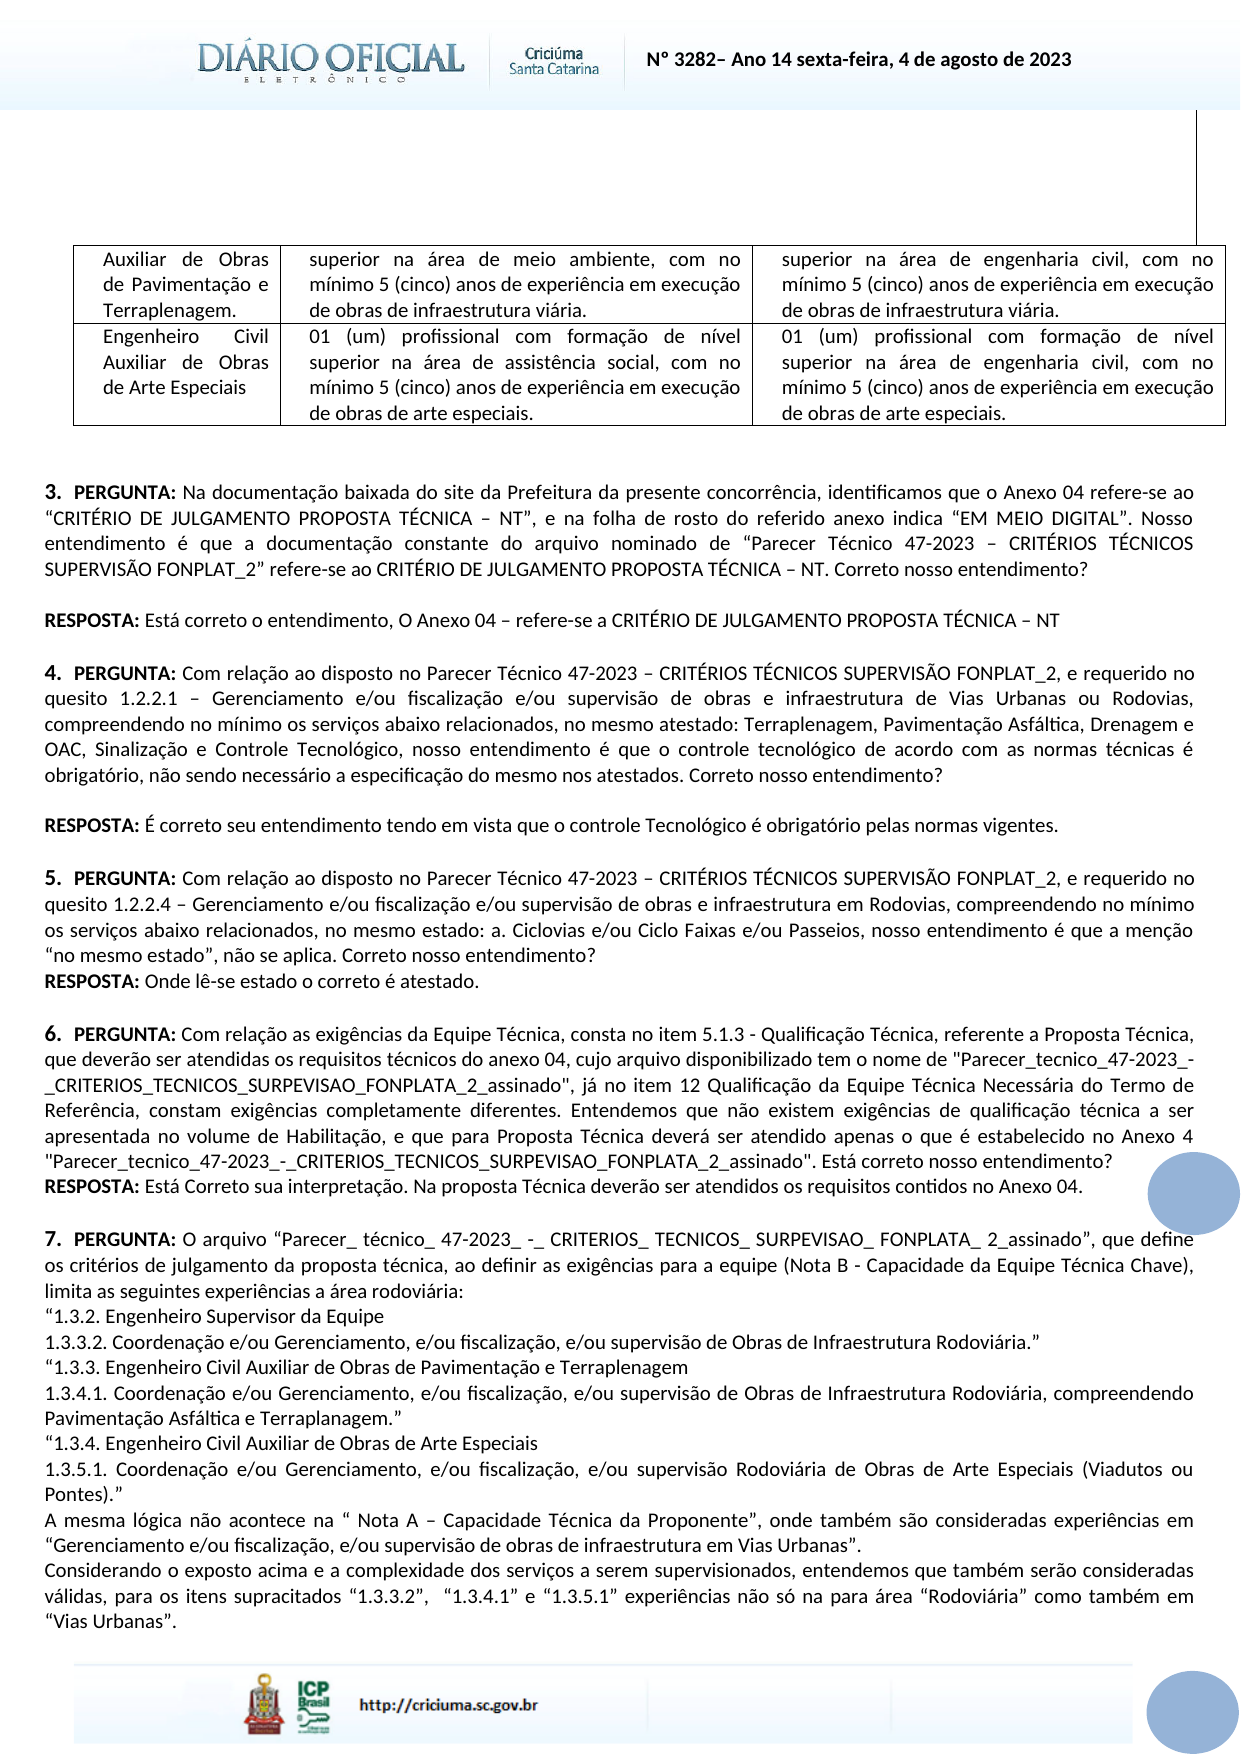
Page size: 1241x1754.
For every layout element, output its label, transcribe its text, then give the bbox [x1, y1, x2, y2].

table_cell 01 (um) profissional com formação de nível superior na área de engenharia civil, com no mínimo 5 (cinco) anos de experiência em execução de obras de arte especiais. [753, 324, 1225, 425]
table_cell 01 (um) profissional com formação de nível superior na área de assistência social, com no mínimo 5 (cinco) anos de experiência em execução de obras de arte especiais. [281, 324, 752, 425]
text 1.3.3.2. Coordenação e/ou Gerenciamento, e/ou fiscalização, e/ou supervisão de Obras de Infraestrutura Rodoviária.” [44, 1329, 1196, 1354]
text RESPOSTA: Onde lê-se estado o correto é atestado. [44, 968, 1196, 993]
list PERGUNTA: O arquivo “Parecer_ técnico_ 47-2023_ -_ CRITERIOS_ TECNICOS_ SURPEVISAO_ FONPLATA_ 2_assinado”, que define os critérios de julgamento da proposta técnica, ao definir as exigências para a equipe (Nota B - Capacidade da Equipe Técnica Chave), limita as seguintes experiências a área rodoviária: [44, 1224, 1196, 1303]
table_cell Engenheiro Civil Auxiliar de Obras de Arte Especiais [74, 324, 280, 425]
table_cell superior na área de meio ambiente, com no mínimo 5 (cinco) anos de experiência em execução de obras de infraestrutura viária. [281, 246, 752, 322]
text RESPOSTA: Está Correto sua interpretação. Na proposta Técnica deverão ser atendidos os requisitos contidos no Anexo 04. [44, 1174, 1152, 1199]
text 1.3.4.1. Coordenação e/ou Gerenciamento, e/ou fiscalização, e/ou supervisão de Obras de Infraestrutura Rodoviária, compreendendo Pavimentação Asfáltica e Terraplanagem.” [44, 1380, 1196, 1431]
text RESPOSTA: Está correto o entendimento, O Anexo 04 – refere-se a CRITÉRIO DE JULGAMENTO PROPOSTA TÉCNICA – NT [44, 607, 1196, 632]
text “1.3.3. Engenheiro Civil Auxiliar de Obras de Pavimentação e Terraplenagem [44, 1354, 1196, 1380]
list PERGUNTA: Com relação ao disposto no Parecer Técnico 47-2023 – CRITÉRIOS TÉCNICOS SUPERVISÃO FONPLAT_2, e requerido no quesito 1.2.2.1 – Gerenciamento e/ou fiscalização e/ou supervisão de obras e infraestrutura de Vias Urbanas ou Rodovias, compreendendo no mínimo os serviços abaixo relacionados, no mesmo atestado: Terraplenagem, Pavimentação Asfáltica, Drenagem e OAC, Sinalização e Controle Tecnológico, nosso entendimento é que o controle tecnológico de acordo com as normas técnicas é obrigatório, não sendo necessário a especificação do mesmo nos atestados. Correto nosso entendimento? [44, 658, 1196, 787]
table_cell Auxiliar de Obras de Pavimentação e Terraplenagem. [74, 246, 280, 322]
text 1.3.5.1. Coordenação e/ou Gerenciamento, e/ou fiscalização, e/ou supervisão Rodoviária de Obras de Arte Especiais (Viadutos ou Pontes).” [44, 1456, 1196, 1507]
text A mesma lógica não acontece na “ Nota A – Capacidade Técnica da Proponente”, onde também são consideradas experiências em “Gerenciamento e/ou fiscalização, e/ou supervisão de obras de infraestrutura em Vias Urbanas”. [44, 1507, 1196, 1558]
text “1.3.2. Engenheiro Supervisor da Equipe [44, 1303, 1196, 1329]
list PERGUNTA: Com relação as exigências da Equipe Técnica, consta no item 5.1.3 - Qualificação Técnica, referente a Proposta Técnica, que deverão ser atendidas os requisitos técnicos do anexo 04, cujo arquivo disponibilizado tem o nome de "Parecer_tecnico_47-2023_-_CRITERIOS_TECNICOS_SURPEVISAO_FONPLATA_2_assinado", já no item 12 Qualificação da Equipe Técnica Necessária do Termo de Referência, constam exigências completamente diferentes. Entendemos que não existem exigências de qualificação técnica a ser apresentada no volume de Habilitação, e que para Proposta Técnica deverá ser atendido apenas o que é estabelecido no Anexo 4 "Parecer_tecnico_47-2023_-_CRITERIOS_TECNICOS_SURPEVISAO_FONPLATA_2_assinado". Está correto nosso entendimento? [44, 1019, 1196, 1174]
list PERGUNTA: Com relação ao disposto no Parecer Técnico 47-2023 – CRITÉRIOS TÉCNICOS SUPERVISÃO FONPLAT_2, e requerido no quesito 1.2.2.4 – Gerenciamento e/ou fiscalização e/ou supervisão de obras e infraestrutura em Rodovias, compreendendo no mínimo os serviços abaixo relacionados, no mesmo estado: a. Ciclovias e/ou Ciclo Faixas e/ou Passeios, nosso entendimento é que a menção “no mesmo estado”, não se aplica. Correto nosso entendimento? [44, 863, 1196, 968]
text “1.3.4. Engenheiro Civil Auxiliar de Obras de Arte Especiais [44, 1431, 1196, 1456]
list PERGUNTA: Na documentação baixada do site da Prefeitura da presente concorrência, identificamos que o Anexo 04 refere-se ao “CRITÉRIO DE JULGAMENTO PROPOSTA TÉCNICA – NT”, e na folha de rosto do referido anexo indica “EM MEIO DIGITAL”. Nosso entendimento é que a documentação constante do arquivo nominado de “Parecer Técnico 47-2023 – CRITÉRIOS TÉCNICOS SUPERVISÃO FONPLAT_2” refere-se ao CRITÉRIO DE JULGAMENTO PROPOSTA TÉCNICA – NT. Correto nosso entendimento? [44, 477, 1196, 581]
text RESPOSTA: É correto seu entendimento tendo em vista que o controle Tecnológico é obrigatório pelas normas vigentes. [44, 813, 1196, 838]
table_cell superior na área de engenharia civil, com no mínimo 5 (cinco) anos de experiência em execução de obras de infraestrutura viária. [753, 246, 1225, 322]
text Considerando o exposto acima e a complexidade dos serviços a serem supervisionados, entendemos que também serão consideradas válidas, para os itens supracitados “1.3.3.2”, “1.3.4.1” e “1.3.5.1” experiências não só na para área “Rodoviária” como também em “Vias Urbanas”. [44, 1558, 1196, 1634]
